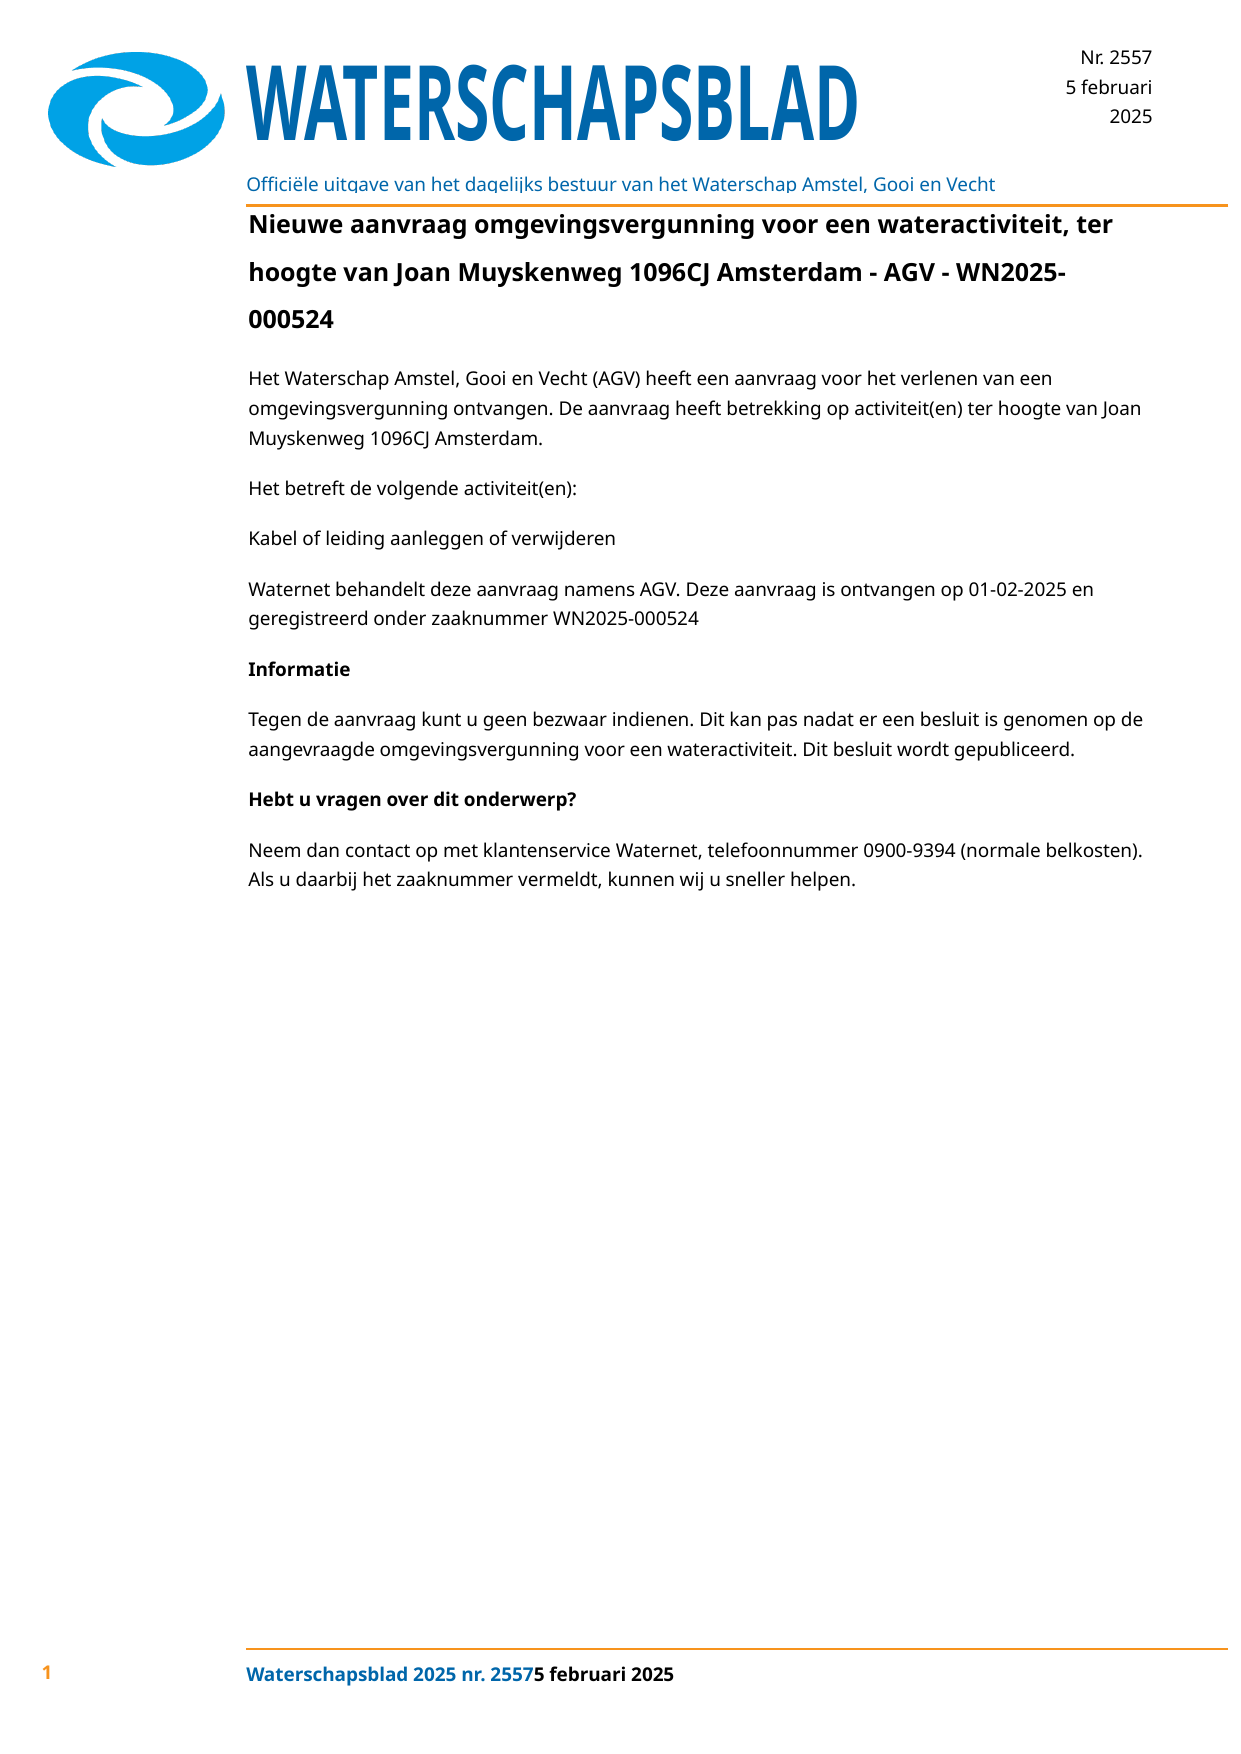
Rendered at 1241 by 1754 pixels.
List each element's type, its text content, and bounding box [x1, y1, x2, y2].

text Tegen de aanvraag kunt u geen bezwaar indienen. Dit kan pas nadat er een besluit is genomen op de aangevraagde omgevingsvergunning voor een wateractiviteit. Dit besluit wordt gepubliceerd. [248, 706, 1152, 762]
text Het Waterschap Amstel, Gooi en Vecht (AGV) heeft een aanvraag voor het verlenen van een omgevingsvergunning ontvangen. De aanvraag heeft betrekking op activiteit(en) ter hoogte van Joan Muyskenweg 1096CJ Amsterdam. [248, 366, 1152, 450]
text Hebt u vragen over dit onderwerp? [248, 786, 1152, 812]
text Kabel of leiding aanleggen of verwijderen [248, 526, 1152, 551]
text Informatie [248, 656, 1152, 682]
picture [41, 47, 231, 172]
text Nieuwe aanvraag omgevingsvergunning voor een wateractiviteit, ter hoogte van Joan Muyskenweg 1096CJ Amsterdam - AGV - WN2025-000524 [248, 207, 1152, 336]
text Neem dan contact op met klantenservice Waternet, telefoonnummer 0900-9394 (normale belkosten). Als u daarbij het zaaknummer vermeldt, kunnen wij u sneller helpen. [248, 837, 1152, 892]
text Waternet behandelt deze aanvraag namens AGV. Deze aanvraag is ontvangen op 01-02-2025 en geregistreerd onder zaaknummer WN2025-000524 [248, 576, 1152, 631]
text Het betreft de volgende activiteit(en): [248, 475, 1152, 501]
